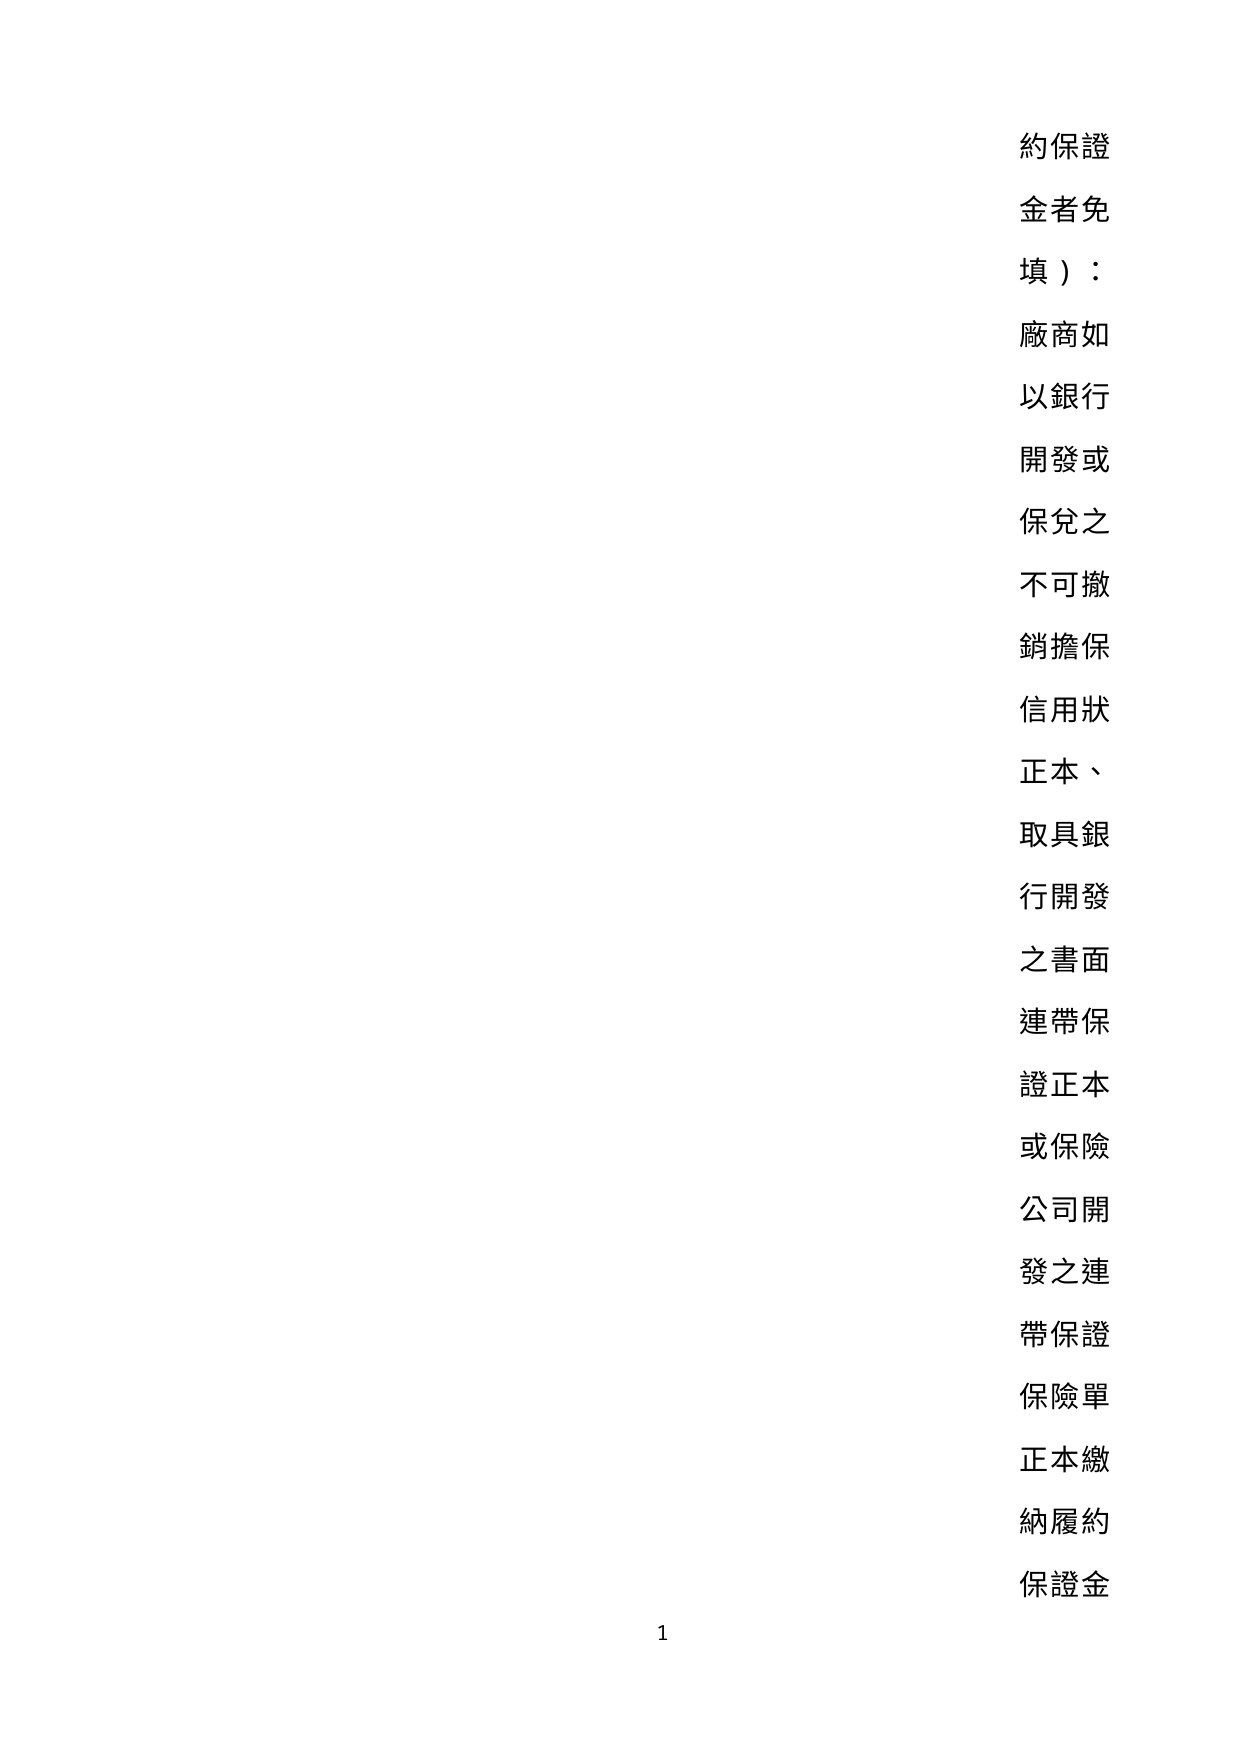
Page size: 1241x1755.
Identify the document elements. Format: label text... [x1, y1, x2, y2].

list 履約保證金有效期(無履約保證金者免填)：廠商如以銀行開發或保兌之不可撤銷擔保信用狀正本、取具銀行開發之書面連帶保證正本或保險公司開發之連帶保證保險單正本繳納履約保證金之有效期，除招標文件另有規定者外，應較契約規定之最後供應及安裝期限長九十日；如該有效期屆滿前無法驗收合格結案，廠商應主動辦理展延有效期限。 [842, 103, 1110, 1603]
